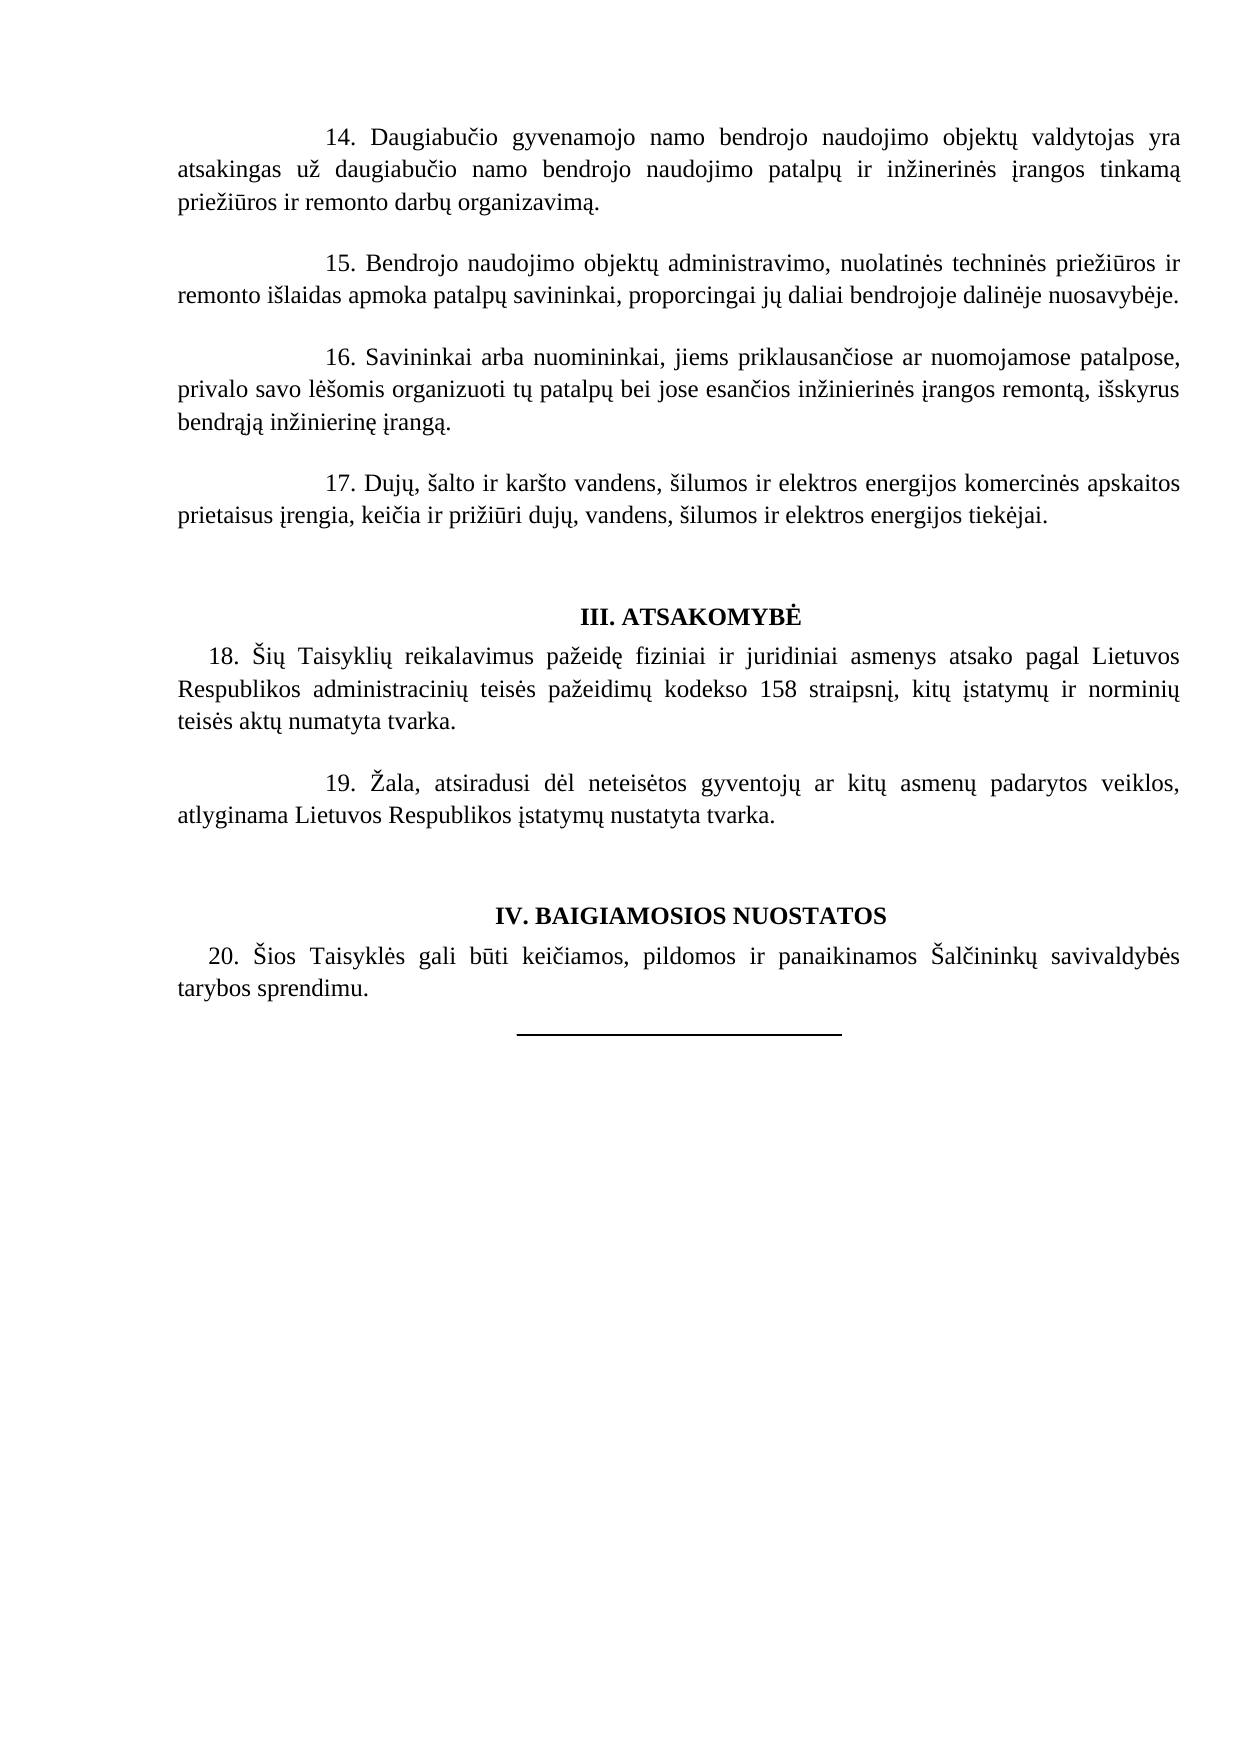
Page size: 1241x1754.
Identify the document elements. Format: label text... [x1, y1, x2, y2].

text 19. Žala, atsiradusi dėl neteisėtos gyventojų ar kitų asmenų padarytos veiklos, atlyginama Lietuvos Respublikos įstatymų nustatyta tvarka. [177, 764, 1181, 829]
text IV. BAIGIAMOSIOS NUOSTATOS [177, 897, 1181, 930]
text 17. Dujų, šalto ir karšto vandens, šilumos ir elektros energijos komercinės apskaitos prietaisus įrengia, keičia ir prižiūri dujų, vandens, šilumos ir elektros energijos tiekėjai. [177, 464, 1181, 529]
text 16. Savininkai arba nuomininkai, jiems priklausančiose ar nuomojamose patalpose, privalo savo lėšomis organizuoti tų patalpų bei jose esančios inžinierinės įrangos remontą, išskyrus bendrąją inžinierinę įrangą. [177, 338, 1181, 436]
text 18. Šių Taisyklių reikalavimus pažeidę fiziniai ir juridiniai asmenys atsako pagal Lietuvos Respublikos administracinių teisės pažeidimų kodekso 158 straipsnį, kitų įstatymų ir norminių teisės aktų numatyta tvarka. [177, 638, 1181, 735]
text 15. Bendrojo naudojimo objektų administravimo, nuolatinės techninės priežiūros ir remonto išlaidas apmoka patalpų savininkai, proporcingai jų daliai bendrojoje dalinėje nuosavybėje. [177, 244, 1181, 309]
text 14. Daugiabučio gyvenamojo namo bendrojo naudojimo objektų valdytojas yra atsakingas už daugiabučio namo bendrojo naudojimo patalpų ir inžinerinės įrangos tinkamą priežiūros ir remonto darbų organizavimą. [177, 118, 1181, 216]
text __________________________ [177, 1009, 1181, 1038]
text 20. Šios Taisyklės gali būti keičiamos, pildomos ir panaikinamos Šalčininkų savivaldybės tarybos sprendimu. [177, 937, 1181, 1002]
text III. ATSAKOMYBĖ [177, 598, 1181, 630]
